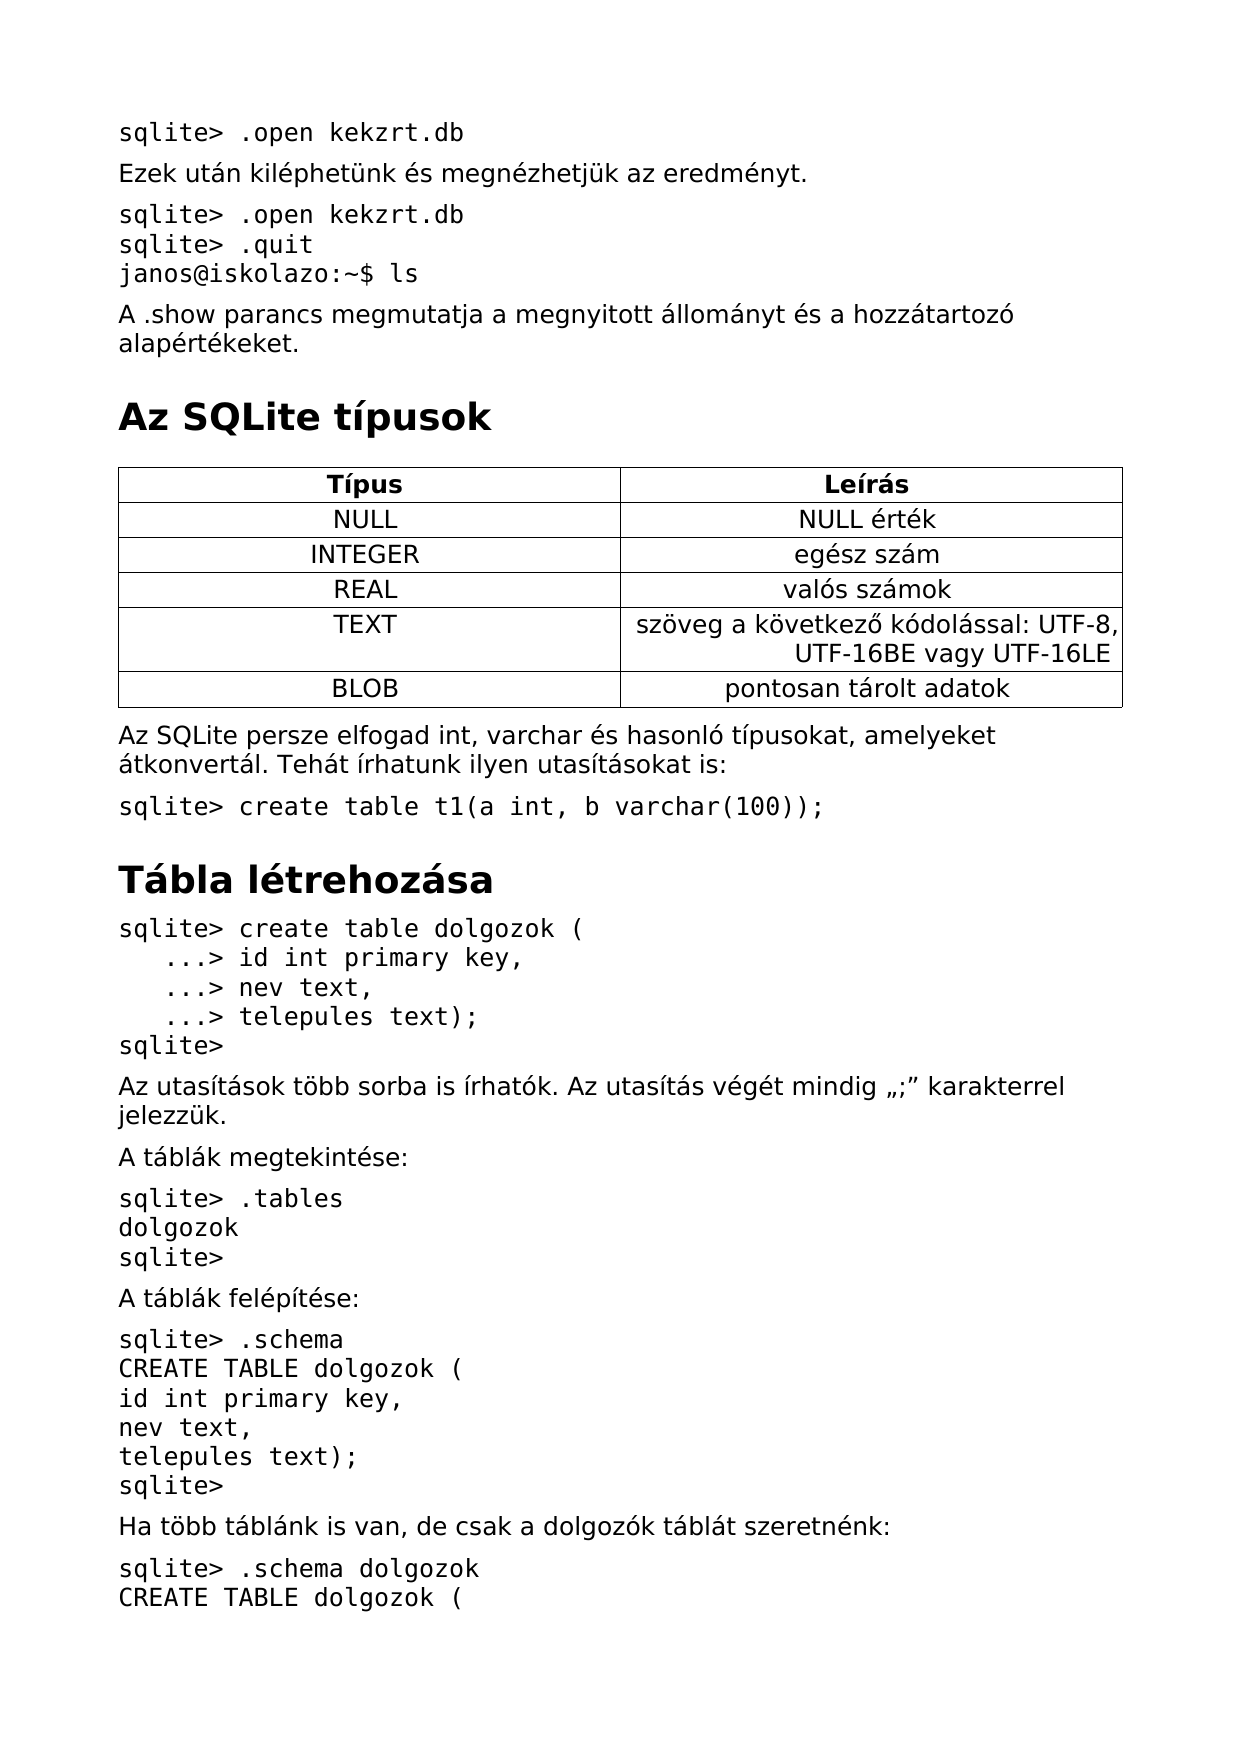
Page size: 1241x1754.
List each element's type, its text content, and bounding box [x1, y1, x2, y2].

table_header Típus [119, 468, 620, 502]
table_header Leírás [621, 468, 1122, 502]
table_cell REAL [119, 573, 620, 607]
table_cell BLOB [119, 672, 620, 707]
table_cell NULL [119, 503, 620, 537]
table_cell INTEGER [119, 538, 620, 572]
table_cell szöveg a következő kódolással: UTF-8, UTF-16BE vagy UTF-16LE [621, 608, 1122, 671]
text sqlite> create table t1(a int, b varchar(100)); [118, 792, 1122, 821]
text A .show parancs megmutatja a megnyitott állományt és a hozzátartozó alapértékeket. [118, 300, 1122, 358]
table_cell NULL érték [621, 503, 1122, 537]
text sqlite> .open kekzrt.db sqlite> .quit janos@iskolazo:~$ ls [118, 201, 1122, 288]
subtitle Az SQLite típusok [118, 396, 1122, 439]
text Az utasítások több sorba is írhatók. Az utasítás végét mindig „;” karakterrel jelezzük. [118, 1072, 1122, 1130]
text sqlite> .schema CREATE TABLE dolgozok ( id int primary key, nev text, telepules text); sqlite> [118, 1325, 1122, 1500]
text Ezek után kiléphetünk és megnézhetjük az eredményt. [118, 159, 1122, 188]
text Az SQLite persze elfogad int, varchar és hasonló típusokat, amelyeket átkonvertál. Tehát írhatunk ilyen utasításokat is: [118, 721, 1122, 780]
table_cell TEXT [119, 608, 620, 671]
text sqlite> create table dolgozok ( ...> id int primary key, ...> nev text, ...> telepules text); sqlite> [118, 914, 1122, 1060]
table_cell valós számok [621, 573, 1122, 607]
text A táblák megtekintése: [118, 1143, 1122, 1172]
table_cell egész szám [621, 538, 1122, 572]
subtitle Tábla létrehozása [118, 858, 1122, 902]
text sqlite> .tables dolgozok sqlite> [118, 1184, 1122, 1272]
table_cell pontosan tárolt adatok [621, 672, 1122, 707]
text A táblák felépítése: [118, 1284, 1122, 1313]
text sqlite> .schema dolgozok CREATE TABLE dolgozok ( [118, 1554, 1122, 1612]
text sqlite> .open kekzrt.db [118, 118, 1122, 147]
text Ha több táblánk is van, de csak a dolgozók táblát szeretnénk: [118, 1512, 1122, 1541]
